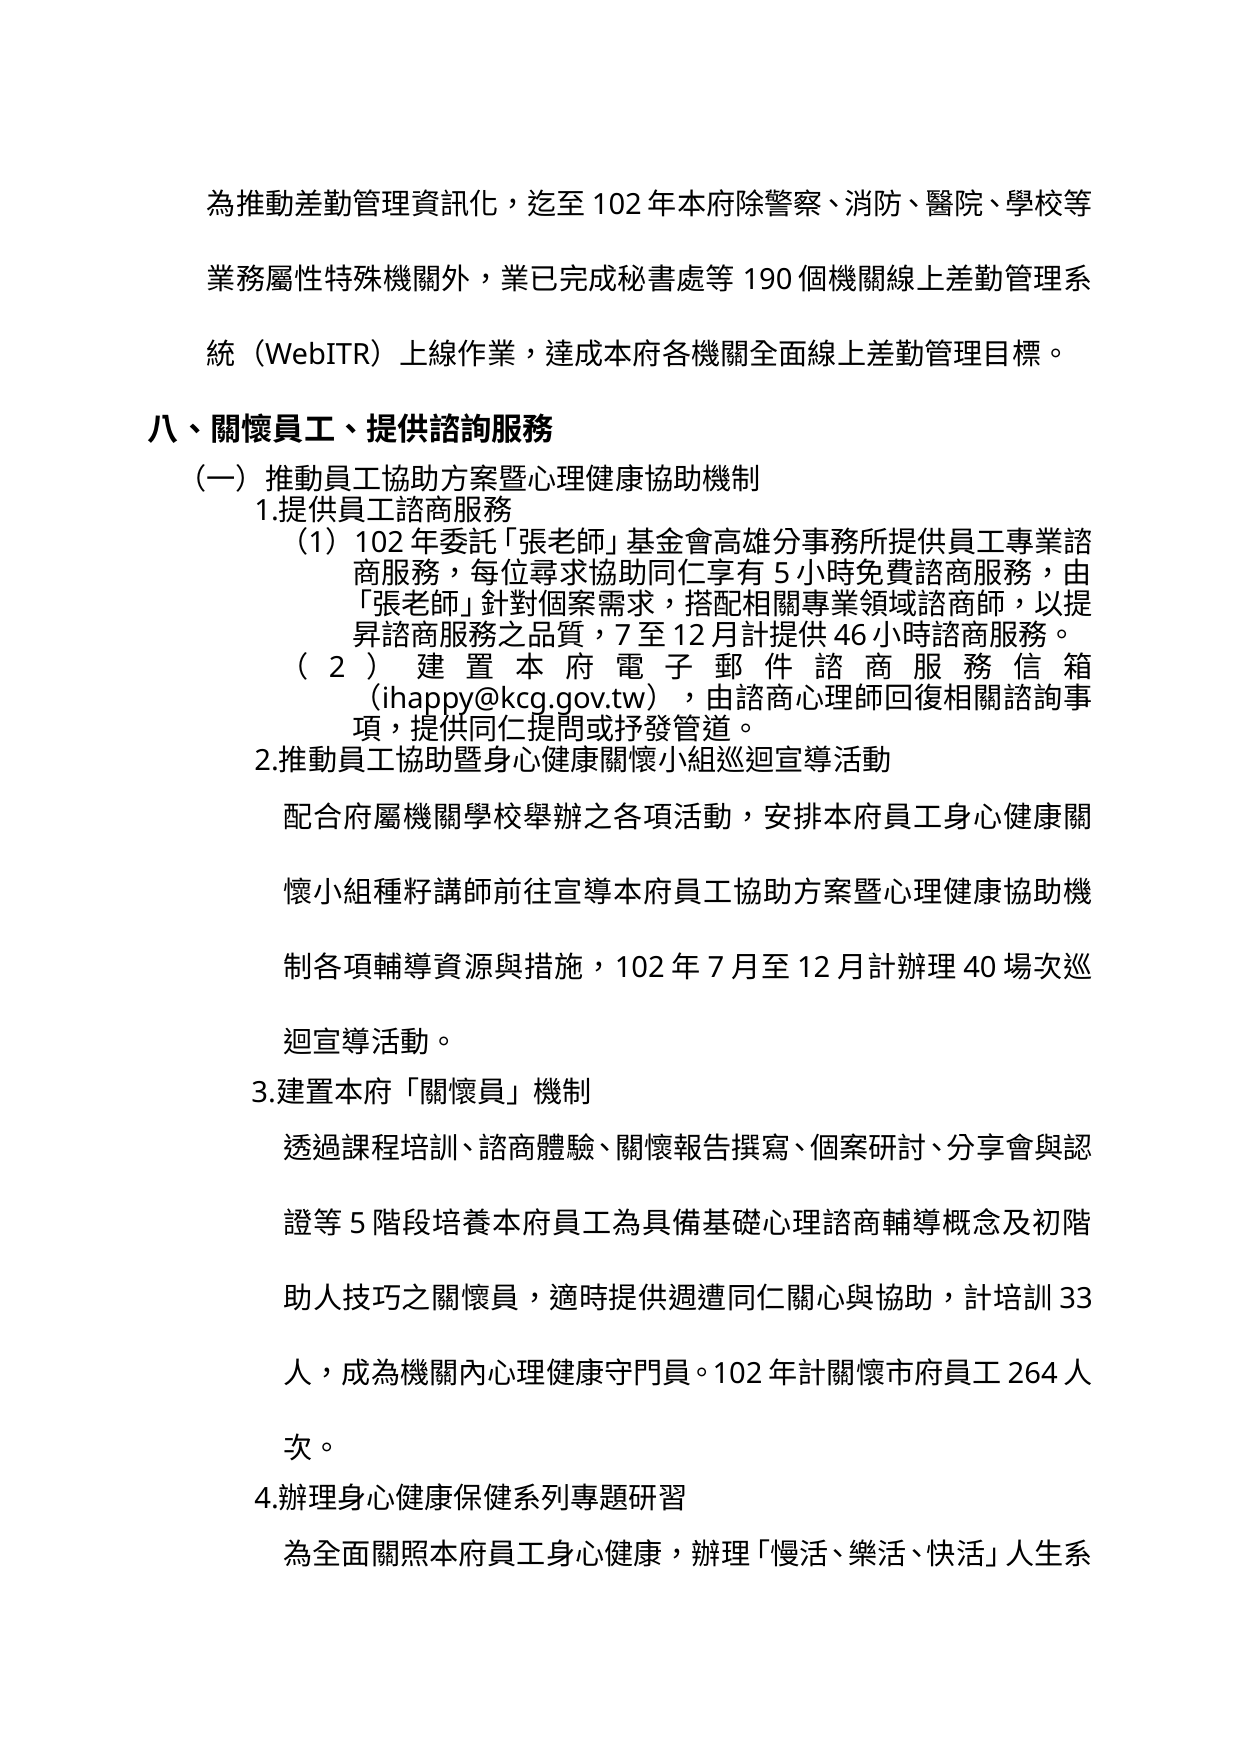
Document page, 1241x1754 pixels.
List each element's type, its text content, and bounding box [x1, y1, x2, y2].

text 4.辦理身心健康保健系列專題研習 [254, 1483, 1092, 1514]
text 1.提供員工諮商服務 [254, 496, 1092, 527]
text 2.推動員工協助暨身心健康關懷小組巡迴宣導活動 [254, 746, 1092, 777]
text （2）建置本府電子郵件諮商服務信箱（ihappy@kcg.gov.tw），由諮商心理師回復相關諮詢事項，提供同仁提問或抒發管道。 [279, 652, 1092, 746]
text （一）推動員工協助方案暨心理健康協助機制 [148, 464, 1092, 496]
text 配合府屬機關學校舉辦之各項活動，安排本府員工身心健康關懷小組種籽講師前往宣導本府員工協助方案暨心理健康協助機制各項輔導資源與措施，102年7月至12月計辦理40場次巡迴宣導活動。 [283, 777, 1092, 1077]
text 八、關懷員工、提供諮詢服務 [148, 389, 1092, 464]
text 3.建置本府「關懷員」機制 [251, 1077, 1092, 1108]
text 為全面關照本府員工身心健康，辦理「慢活、樂活、快活」人生系 [283, 1514, 1092, 1589]
text （1）102年委託「張老師」基金會高雄分事務所提供員工專業諮商服務，每位尋求協助同仁享有5小時免費諮商服務，由「張老師」針對個案需求，搭配相關專業領域諮商師，以提昇諮商服務之品質，7至12月計提供46小時諮商服務。 [279, 527, 1092, 652]
text 為推動差勤管理資訊化，迄至102年本府除警察、消防、醫院、學校等業務屬性特殊機關外，業已完成秘書處等190個機關線上差勤管理系統（WebITR）上線作業，達成本府各機關全面線上差勤管理目標。 [207, 164, 1092, 389]
text 透過課程培訓、諮商體驗、關懷報告撰寫、個案研討、分享會與認證等5階段培養本府員工為具備基礎心理諮商輔導概念及初階助人技巧之關懷員，適時提供週遭同仁關心與協助，計培訓33人，成為機關內心理健康守門員。102年計關懷市府員工264人次。 [283, 1108, 1092, 1483]
